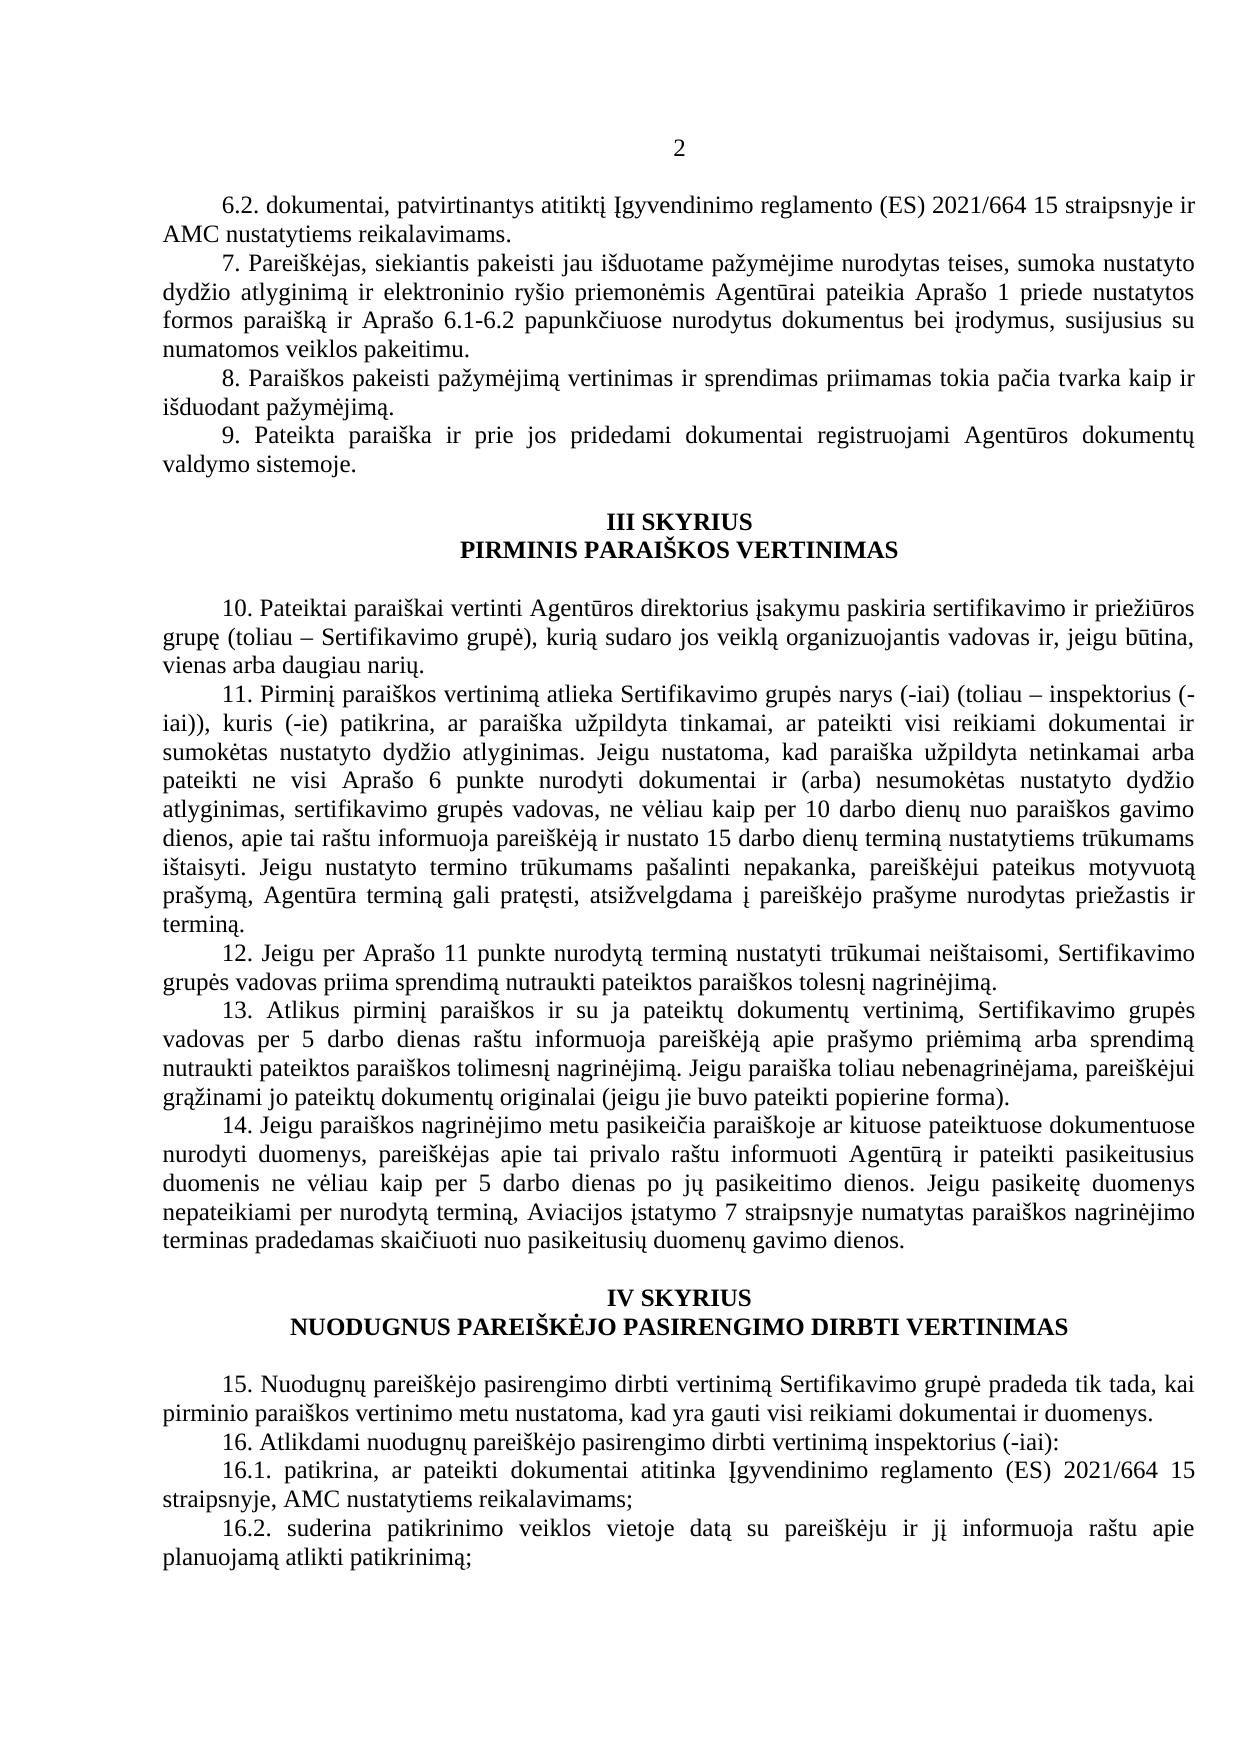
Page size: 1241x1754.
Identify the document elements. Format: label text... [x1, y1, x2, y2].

text 6.2. dokumentai, patvirtinantys atitiktį Įgyvendinimo reglamento (ES) 2021/664 15 straipsnyje ir AMC nustatytiems reikalavimams. [162, 190, 1196, 248]
text 11. Pirminį paraiškos vertinimą atlieka Sertifikavimo grupės narys (-iai) (toliau – inspektorius (-iai)), kuris (-ie) patikrina, ar paraiška užpildyta tinkamai, ar pateikti visi reikiami dokumentai ir sumokėtas nustatyto dydžio atlyginimas. Jeigu nustatoma, kad paraiška užpildyta netinkamai arba pateikti ne visi Aprašo 6 punkte nurodyti dokumentai ir (arba) nesumokėtas nustatyto dydžio atlyginimas, sertifikavimo grupės vadovas, ne vėliau kaip per 10 darbo dienų nuo paraiškos gavimo dienos, apie tai raštu informuoja pareiškėją ir nustato 15 darbo dienų terminą nustatytiems trūkumams ištaisyti. Jeigu nustatyto termino trūkumams pašalinti nepakanka, pareiškėjui pateikus motyvuotą prašymą, Agentūra terminą gali pratęsti, atsižvelgdama į pareiškėjo prašyme nurodytas priežastis ir terminą. [162, 679, 1196, 938]
text 13. Atlikus pirminį paraiškos ir su ja pateiktų dokumentų vertinimą, Sertifikavimo grupės vadovas per 5 darbo dienas raštu informuoja pareiškėją apie prašymo priėmimą arba sprendimą nutraukti pateiktos paraiškos tolimesnį nagrinėjimą. Jeigu paraiška toliau nebenagrinėjama, pareiškėjui grąžinami jo pateiktų dokumentų originalai (jeigu jie buvo pateikti popierine forma). [162, 995, 1196, 1110]
text IV SKYRIUS [162, 1283, 1196, 1312]
text 10. Pateiktai paraiškai vertinti Agentūros direktorius įsakymu paskiria sertifikavimo ir priežiūros grupę (toliau – Sertifikavimo grupė), kurią sudaro jos veiklą organizuojantis vadovas ir, jeigu būtina, vienas arba daugiau narių. [162, 593, 1196, 679]
text 16. Atlikdami nuodugnų pareiškėjo pasirengimo dirbti vertinimą inspektorius (-iai): [162, 1427, 1196, 1455]
text III SKYRIUS [162, 507, 1196, 535]
text 9. Pateikta paraiška ir prie jos pridedami dokumentai registruojami Agentūros dokumentų valdymo sistemoje. [162, 420, 1196, 478]
text 16.1. patikrina, ar pateikti dokumentai atitinka Įgyvendinimo reglamento (ES) 2021/664 15 straipsnyje, AMC nustatytiems reikalavimams; [162, 1455, 1196, 1513]
text 8. Paraiškos pakeisti pažymėjimą vertinimas ir sprendimas priimamas tokia pačia tvarka kaip ir išduodant pažymėjimą. [162, 363, 1196, 420]
text 15. Nuodugnų pareiškėjo pasirengimo dirbti vertinimą Sertifikavimo grupė pradeda tik tada, kai pirminio paraiškos vertinimo metu nustatoma, kad yra gauti visi reikiami dokumentai ir duomenys. [162, 1369, 1196, 1427]
text 12. Jeigu per Aprašo 11 punkte nurodytą terminą nustatyti trūkumai neištaisomi, Sertifikavimo grupės vadovas priima sprendimą nutraukti pateiktos paraiškos tolesnį nagrinėjimą. [162, 938, 1196, 995]
text 7. Pareiškėjas, siekiantis pakeisti jau išduotame pažymėjime nurodytas teises, sumoka nustatyto dydžio atlyginimą ir elektroninio ryšio priemonėmis Agentūrai pateikia Aprašo 1 priede nustatytos formos paraišką ir Aprašo 6.1-6.2 papunkčiuose nurodytus dokumentus bei įrodymus, susijusius su numatomos veiklos pakeitimu. [162, 248, 1196, 363]
text NUODUGNUS PAREIŠKĖJO PASIRENGIMO DIRBTI VERTINIMAS [162, 1312, 1196, 1340]
text 16.2. suderina patikrinimo veiklos vietoje datą su pareiškėju ir jį informuoja raštu apie planuojamą atlikti patikrinimą; [162, 1513, 1196, 1570]
text PIRMINIS PARAIŠKOS VERTINIMAS [162, 535, 1196, 564]
text 14. Jeigu paraiškos nagrinėjimo metu pasikeičia paraiškoje ar kituose pateiktuose dokumentuose nurodyti duomenys, pareiškėjas apie tai privalo raštu informuoti Agentūrą ir pateikti pasikeitusius duomenis ne vėliau kaip per 5 darbo dienas po jų pasikeitimo dienos. Jeigu pasikeitę duomenys nepateikiami per nurodytą terminą, Aviacijos įstatymo 7 straipsnyje numatytas paraiškos nagrinėjimo terminas pradedamas skaičiuoti nuo pasikeitusių duomenų gavimo dienos. [162, 1110, 1196, 1254]
